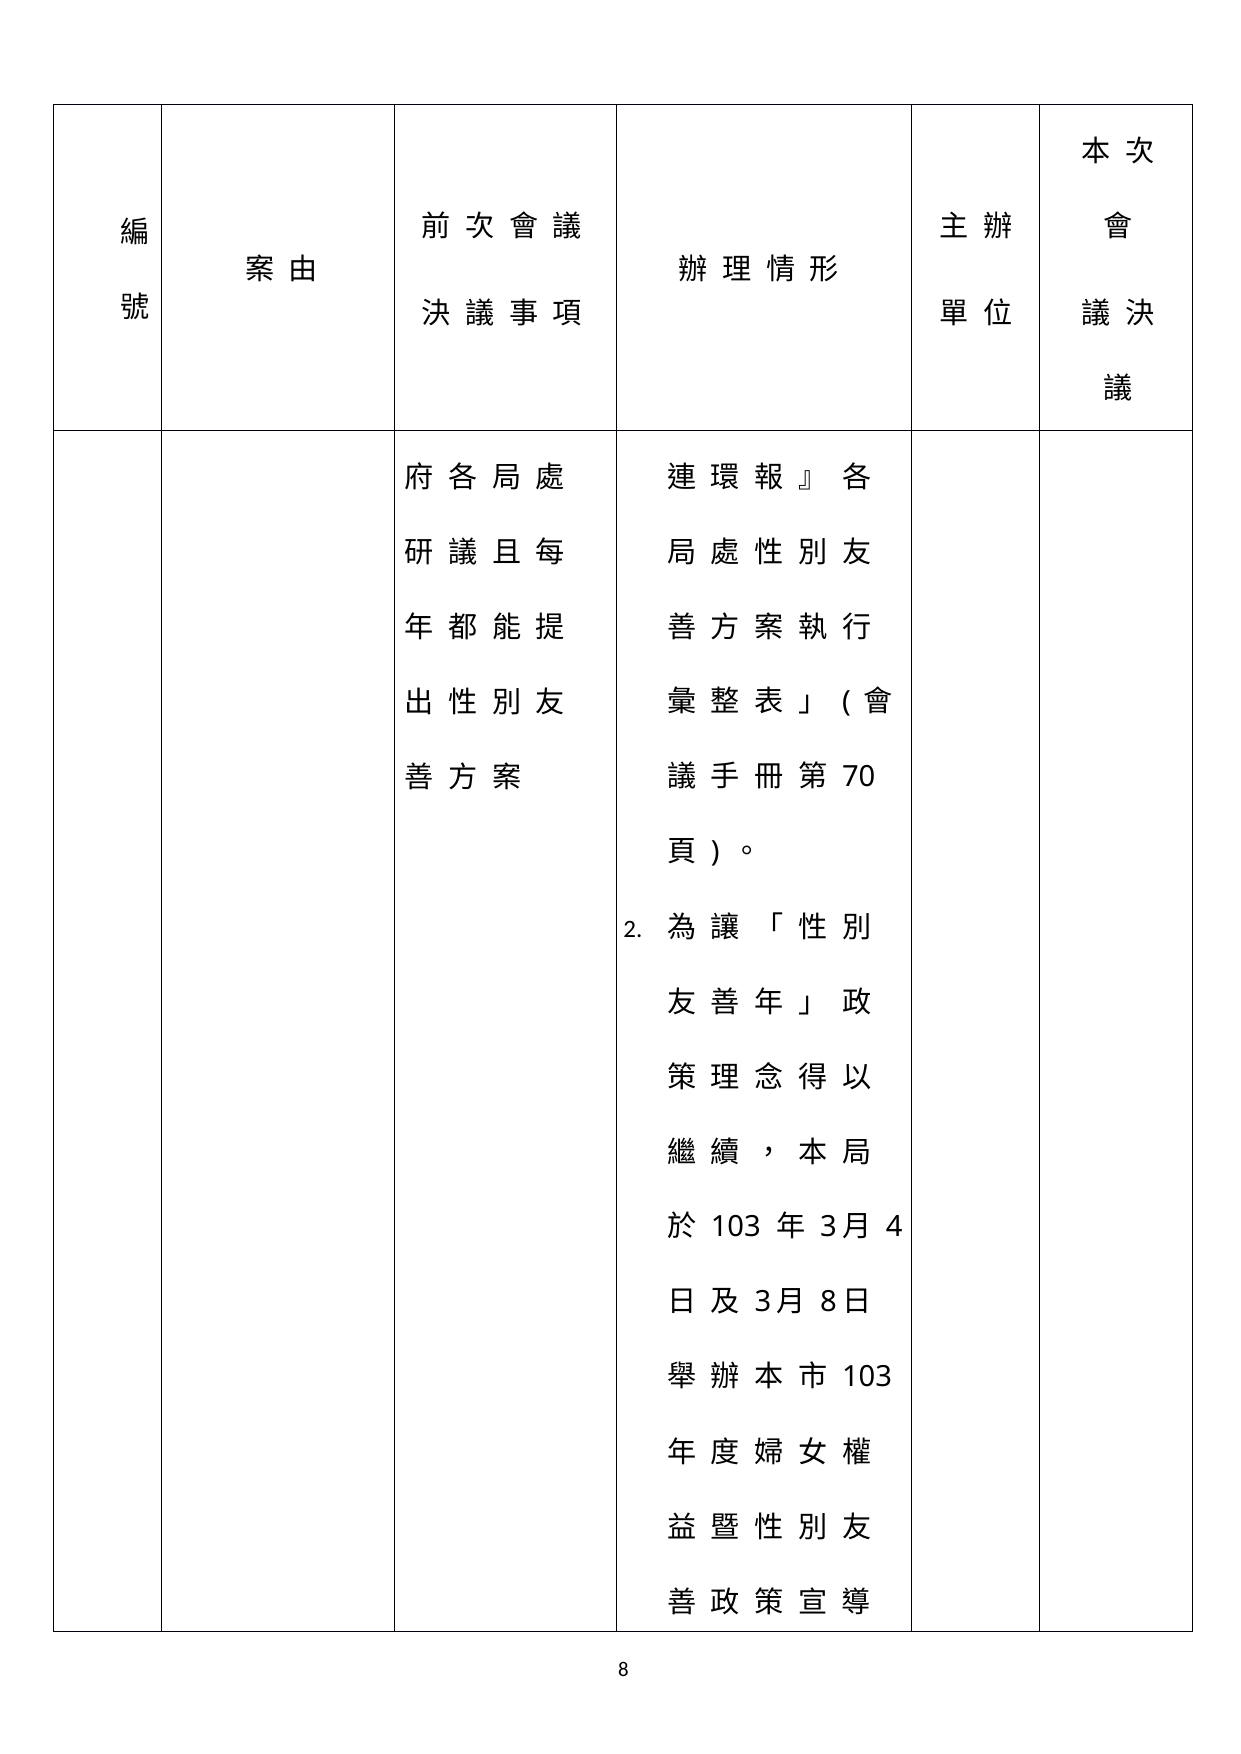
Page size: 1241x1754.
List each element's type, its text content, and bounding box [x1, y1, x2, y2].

table_header 編號 [54, 105, 161, 429]
table_cell [54, 431, 161, 1631]
table_header 辦理情形 [617, 105, 911, 429]
table_header 案由 [162, 105, 394, 429]
table_header 本次會 議決議 [1040, 105, 1192, 429]
table_cell 府各局處研議且每年都能提出性別友善方案 [395, 431, 616, 1631]
table_header 前次會議 決議事項 [395, 105, 616, 429]
table_cell 102年「性別友善年」各局處辦理情形及活動規劃彙整如附件「『性別友善年-性別連環報』各局處性別友善方案執行彙整表」(會議手冊第70頁)。 為讓「性別友善年」政策理念得以繼續，本局於103年3月4日及3月8日舉辦本市103年度婦女權益暨性別友善政策宣導計畫之「性平農民曆 天天好日子」記者會與「臺中愛她日 天天是好日」大型宣導活動，推出具實用功能的性平農民曆，以淺顯易懂的方式讓民眾了解性別平等觀念並以寓教於樂的方式喚醒民眾性別意識。 另本府及文化局榮獲行政院第12屆推動性別主流化金馨獎團體獎及特別事蹟獎，其將鼓勵本府各局處更積極持續推動性別友善方案，建立幸福城市。 [617, 431, 911, 1631]
table_cell [1040, 431, 1192, 1631]
table_cell [162, 431, 394, 1631]
table_cell [912, 431, 1039, 1631]
table_header 主辦 單位 [912, 105, 1039, 429]
